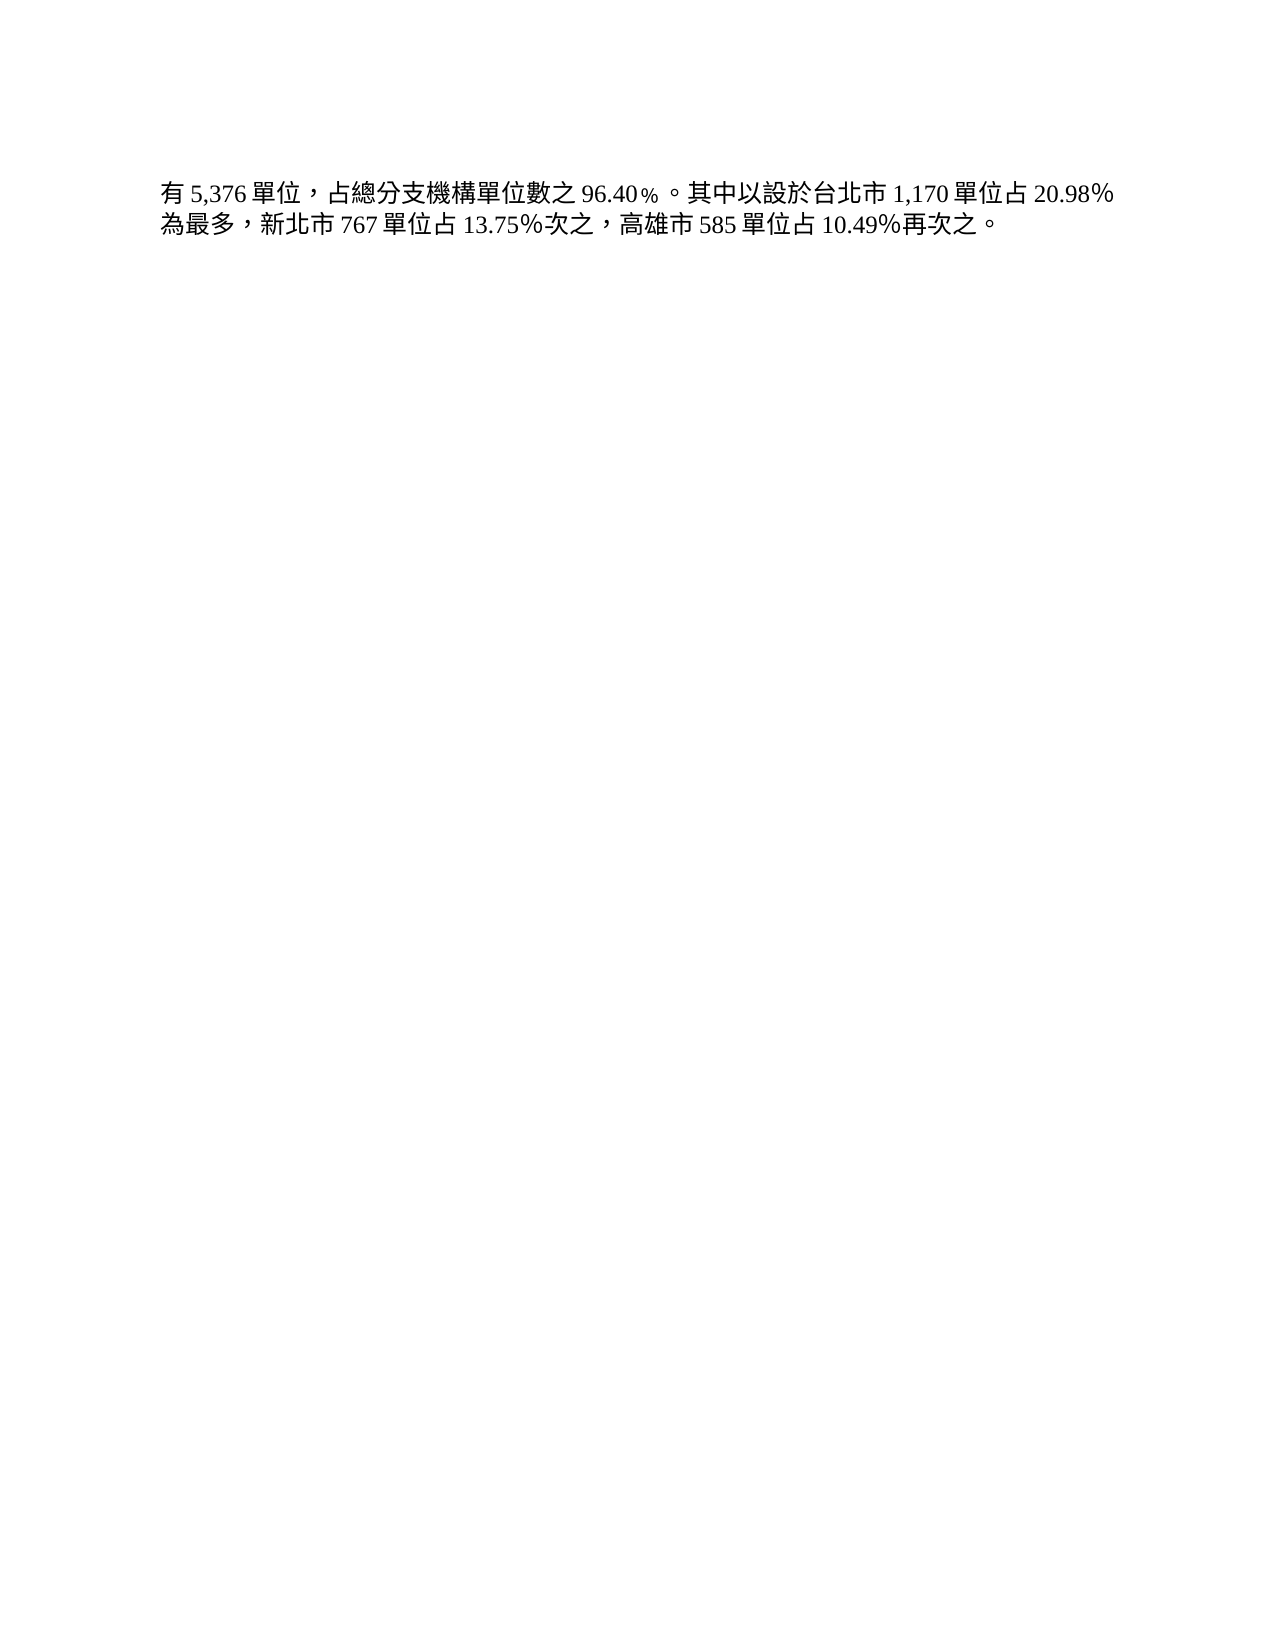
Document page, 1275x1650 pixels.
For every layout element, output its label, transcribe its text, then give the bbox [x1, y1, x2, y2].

text 有5,376單位，占總分支機構單位數之96.40﹪。其中以設於台北市1,170單位占20.98％為最多，新北市767單位占13.75％次之，高雄市585單位占10.49％再次之。 [160, 177, 1115, 240]
